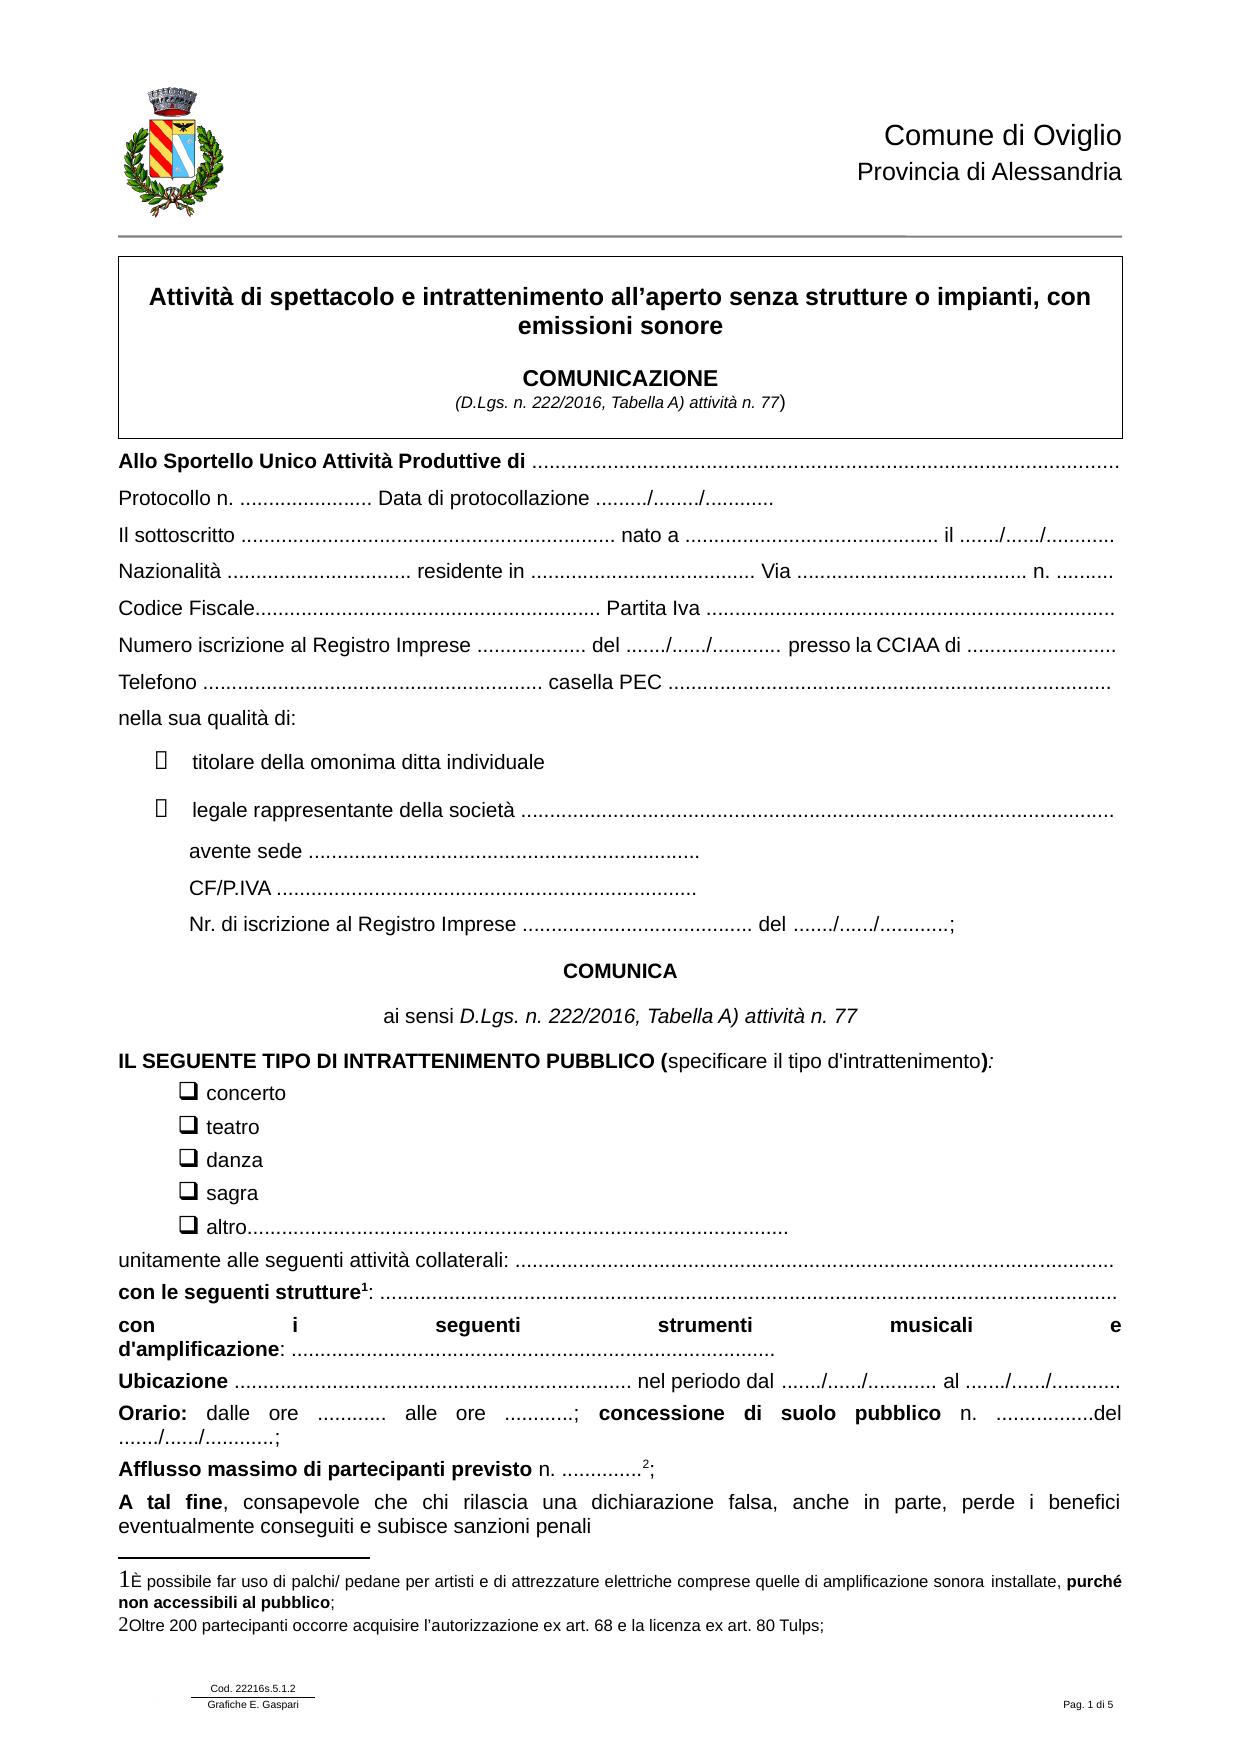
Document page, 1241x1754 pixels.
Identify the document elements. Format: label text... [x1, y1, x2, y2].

table_header Attività di spettacolo e intrattenimento all’aperto senza strutture o impianti, con emissioni sonore COMUNICAZIONE (D.Lgs. n. 222/2016, Tabella A) attività n. 77) [119, 257, 1122, 437]
picture [122, 87, 224, 219]
text  titolare della omonima ditta individuale [153, 743, 1122, 777]
text Allo Sportello Unico Attività Produttive di [118, 449, 1122, 473]
text Nr. di iscrizione al Registro Imprese ........................................ del ......./....../............; [189, 912, 1122, 936]
text Orario: dalle ore ............ alle ore ............; concessione di suolo pubblico n. .................del ......./....../............; [118, 1401, 1122, 1449]
text A tal fine, consapevole che chi rilascia una dichiarazione falsa, anche in parte, perde i benefici eventualmente conseguiti e subisce sanzioni penali [118, 1489, 1122, 1537]
text Oltre 200 partecipanti occorre acquisire l’autorizzazione ex art. 68 e la licenza ex art. 80 Tulps; [118, 1612, 1122, 1636]
text COMUNICA [118, 959, 1122, 983]
text  sagra [177, 1181, 1122, 1206]
text Comune di Oviglio [224, 118, 1122, 152]
text Codice Fiscale............................................................ Partita Iva ....................................................................... [118, 596, 1122, 620]
text  legale rappresentante della società ....................................................................................................... [153, 791, 1122, 825]
text È possibile far uso di palchi/ pedane per artisti e di attrezzature elettriche comprese quelle di amplificazione sonora installate, purché non accessibili al pubblico; [118, 1564, 1122, 1612]
text  concerto [177, 1081, 1122, 1106]
text con le seguenti strutture: ................................................................................................................................ [118, 1280, 1122, 1304]
text Il sottoscritto ................................................................. nato a ............................................ il ......./....../............ [118, 522, 1122, 546]
text con i seguenti strumenti musicali e d'amplificazione: .................................................................................... [118, 1312, 1122, 1360]
text Afflusso massimo di partecipanti previsto n. ..............; [118, 1457, 1122, 1481]
text Ubicazione ..................................................................... nel periodo dal ......./....../............ al ......./....../............ [118, 1369, 1122, 1393]
text Protocollo n. ....................... Data di protocollazione ........./......../............ [118, 486, 1122, 509]
text  teatro [177, 1114, 1122, 1139]
text Numero iscrizione al Registro Imprese ................... del ......./....../............ presso la CCIAA di .......................... [118, 633, 1122, 657]
text Provincia di Alessandria [224, 157, 1122, 185]
text unitamente alle seguenti attività collaterali: ........................................................................................................ [118, 1248, 1122, 1272]
text Telefono ........................................................... casella PEC ............................................................................. [118, 669, 1122, 693]
text CF/P.IVA ......................................................................... [189, 875, 1122, 899]
text IL SEGUENTE TIPO DI INTRATTENIMENTO PUBBLICO (specificare il tipo d'intrattenimento): [118, 1049, 1122, 1073]
text Nazionalità ................................ residente in ....................................... Via ........................................ n. .......... [118, 559, 1122, 583]
text avente sede .................................................................... [189, 839, 1122, 863]
text  danza [177, 1148, 1122, 1173]
text  altro.............................................................................................. [177, 1214, 1122, 1239]
text nella sua qualità di: [118, 706, 1122, 730]
text ai sensi D.Lgs. n. 222/2016, Tabella A) attività n. 77 [118, 1004, 1122, 1028]
